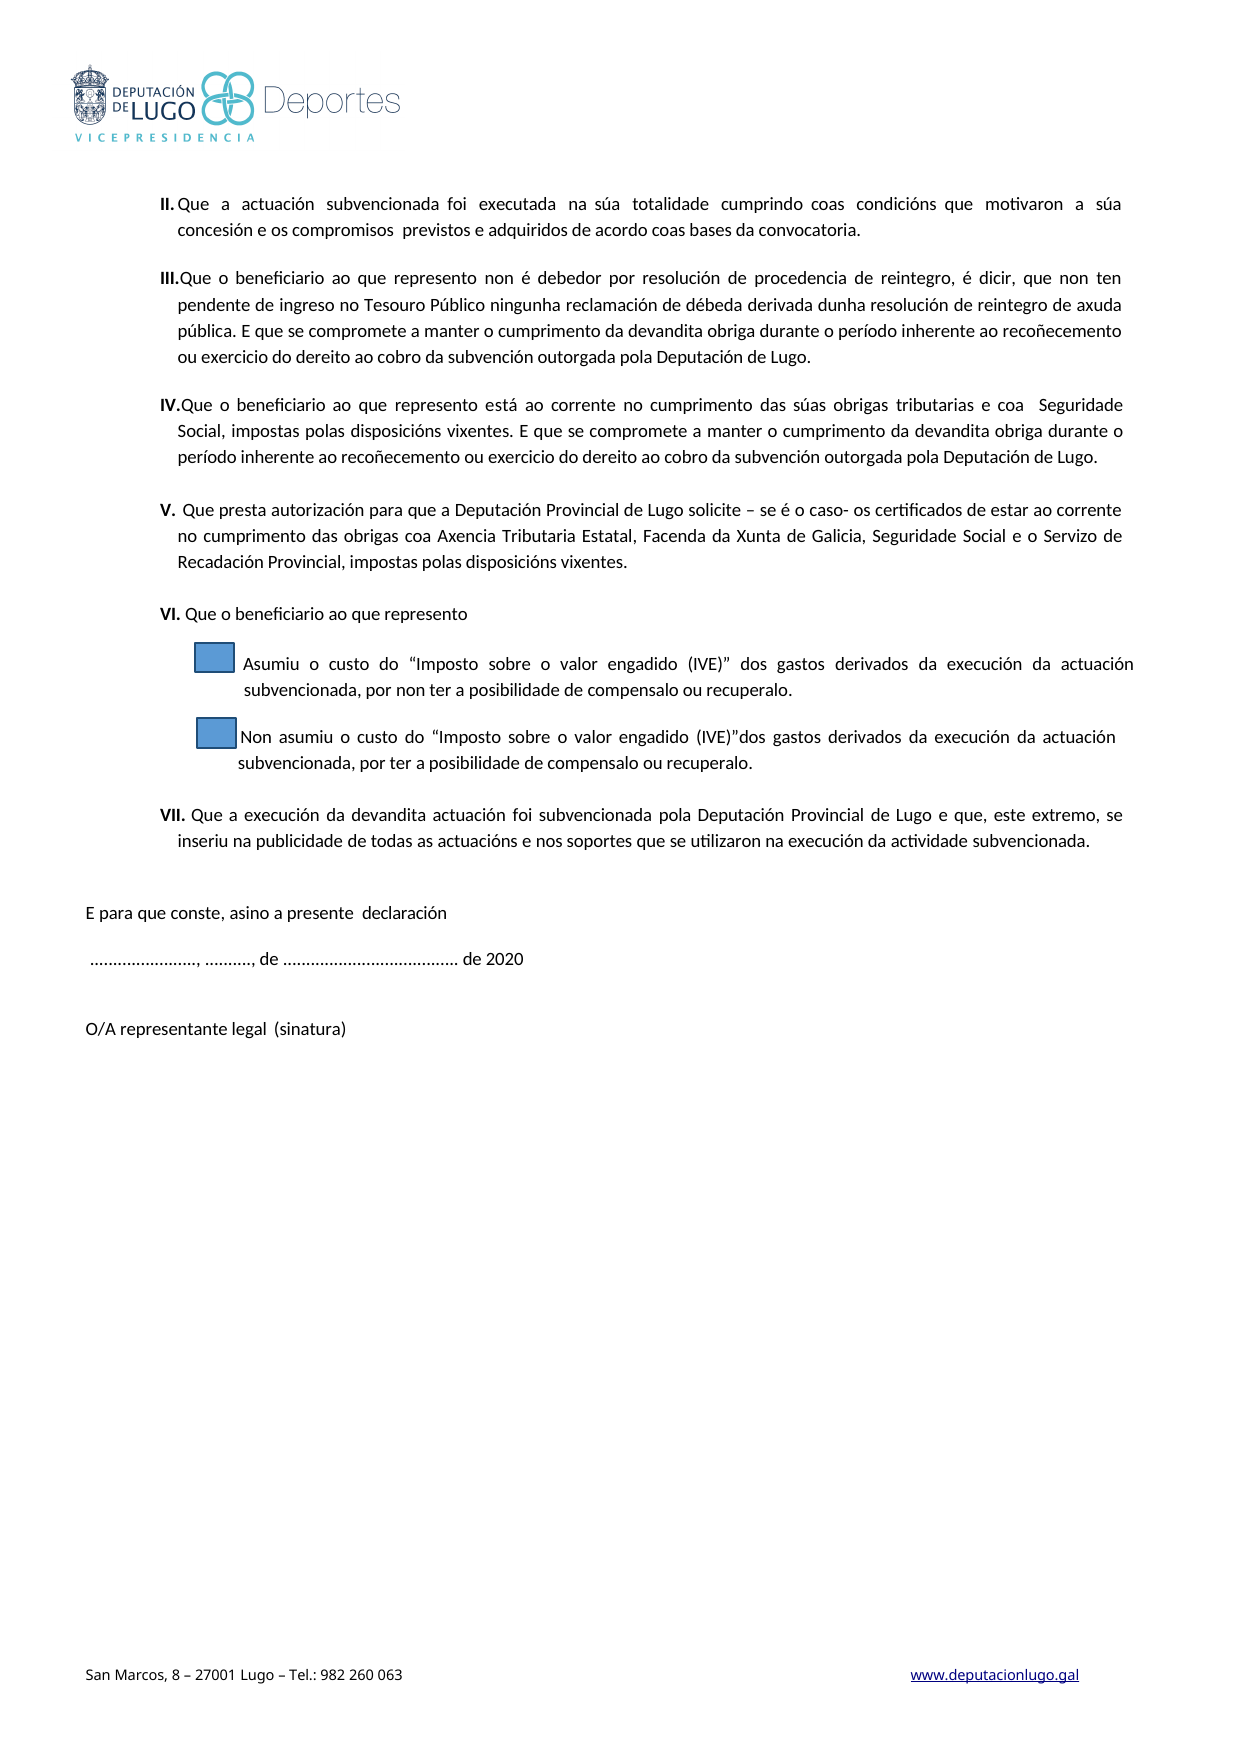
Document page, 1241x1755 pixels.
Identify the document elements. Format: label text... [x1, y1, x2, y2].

text Asumiu o custo do “Imposto sobre o valor engadido (IVE)” dos gastos derivados da execución da actuación subvencionada, por non ter a posibilidade de compensalo ou recuperalo. [85, 652, 1134, 701]
list Que a execución da devandita actuación foi subvencionada pola Deputación Provincial de Lugo e que, este extremo, se inseriu na publicidade de todas as actuacións e nos soportes que se utilizaron na execución da actividade subvencionada. [160, 804, 1124, 853]
picture [51, 51, 405, 151]
list Que o beneficiario ao que represento non é debedor por resolución de procedencia de reintegro, é dicir, que non ten pendente de ingreso no Tesouro Público ningunha reclamación de débeda derivada dunha resolución de reintegro de axuda pública. E que se compromete a manter o cumprimento da devandita obriga durante o período inherente ao recoñecemento ou exercicio do dereito ao cobro da subvención outorgada pola Deputación de Lugo. [160, 267, 1122, 368]
list Que presta autorización para que a Deputación Provincial de Lugo solicite – se é o caso- os certificados de estar ao corrente no cumprimento das obrigas coa Axencia Tributaria Estatal, Facenda da Xunta de Galicia, Seguridade Social e o Servizo de Recadación Provincial, impostas polas disposicións vixentes. [160, 498, 1124, 573]
list Que a actuación subvencionada foi executada na súa totalidade cumprindo coas condicións que motivaron a súa concesión e os compromisos previstos e adquiridos de acordo coas bases da convocatoria. [160, 192, 1122, 241]
list Que o beneficiario ao que represento está ao corrente no cumprimento das súas obrigas tributarias e coa Seguridade Social, impostas polas disposicións vixentes. E que se compromete a manter o cumprimento da devandita obriga durante o período inherente ao recoñecemento ou exercicio do dereito ao cobro da subvención outorgada pola Deputación de Lugo. [160, 394, 1124, 469]
text O/A representante legal (sinatura) [85, 1017, 1134, 1039]
list Que o beneficiario ao que represento [160, 602, 1124, 625]
text E para que conste, asino a presente declaración [85, 902, 1134, 924]
text ......................., .........., de ...................................... de 2020 [85, 947, 1112, 970]
text Non asumiu o custo do “Imposto sobre o valor engadido (IVE)”dos gastos derivados da execución da actuación subvencionada, por ter a posibilidade de compensalo ou recuperalo. [85, 726, 1122, 774]
